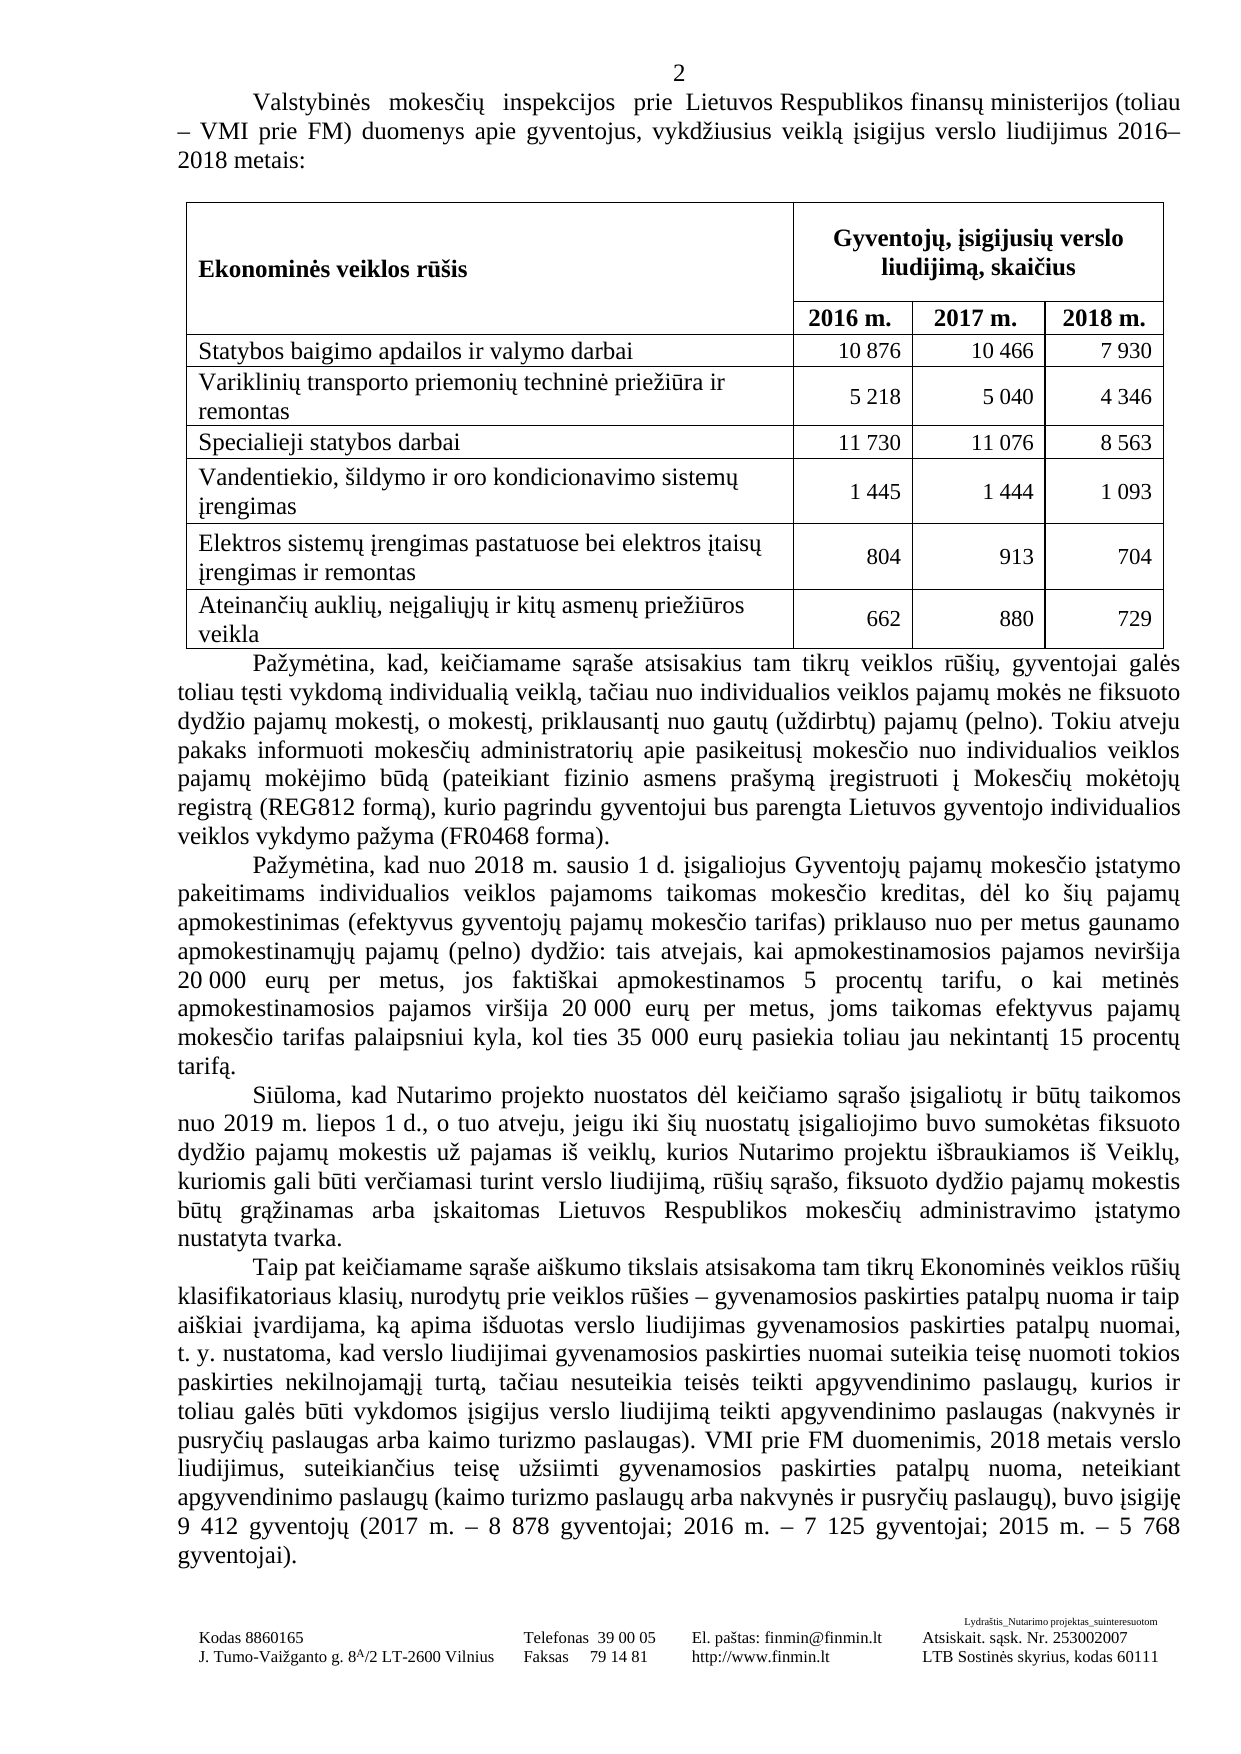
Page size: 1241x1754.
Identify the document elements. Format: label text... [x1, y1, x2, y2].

table_cell 1 093 [1046, 459, 1163, 523]
table_cell Elektros sistemų įrengimas pastatuose bei elektros įtaisų įrengimas ir remontas [187, 524, 793, 589]
table_cell 804 [794, 524, 912, 589]
table_cell 11 730 [794, 426, 912, 458]
table_cell Variklinių transporto priemonių techninė priežiūra ir remontas [187, 367, 793, 425]
table_cell 5 218 [794, 367, 912, 425]
table_cell 1 444 [913, 459, 1044, 523]
text Pažymėtina, kad nuo 2018 m. sausio 1 d. įsigaliojus Gyventojų pajamų mokesčio įstatymo pakeitimams individualios veiklos pajamoms taikomas mokesčio kreditas, dėl ko šių pajamų apmokestinimas (efektyvus gyventojų pajamų mokesčio tarifas) priklauso nuo per metus gaunamo apmokestinamųjų pajamų (pelno) dydžio: tais atvejais, kai apmokestinamosios pajamos neviršija 20 000 eurų per metus, jos faktiškai apmokestinamos 5 procentų tarifu, o kai metinės apmokestinamosios pajamos viršija 20 000 eurų per metus, joms taikomas efektyvus pajamų mokesčio tarifas palaipsniui kyla, kol ties 35 000 eurų pasiekia toliau jau nekintantį 15 procentų tarifą. [177, 850, 1181, 1080]
table_cell Statybos baigimo apdailos ir valymo darbai [187, 335, 793, 366]
table_cell 662 [794, 590, 912, 647]
table_cell 11 076 [913, 426, 1044, 458]
table_cell 5 040 [913, 367, 1044, 425]
table_cell 10 876 [794, 335, 912, 366]
table_cell 880 [913, 590, 1044, 647]
table_cell 729 [1046, 590, 1163, 647]
text Taip pat keičiamame sąraše aiškumo tikslais atsisakoma tam tikrų Ekonominės veiklos rūšių klasifikatoriaus klasių, nurodytų prie veiklos rūšies – gyvenamosios paskirties patalpų nuoma ir taip aiškiai įvardijama, ką apima išduotas verslo liudijimas gyvenamosios paskirties patalpų nuomai, t. y. nustatoma, kad verslo liudijimai gyvenamosios paskirties nuomai suteikia teisę nuomoti tokios paskirties nekilnojamąjį turtą, tačiau nesuteikia teisės teikti apgyvendinimo paslaugų, kurios ir toliau galės būti vykdomos įsigijus verslo liudijimą teikti apgyvendinimo paslaugas (nakvynės ir pusryčių paslaugas arba kaimo turizmo paslaugas). VMI prie FM duomenimis, 2018 metais verslo liudijimus, suteikiančius teisę užsiimti gyvenamosios paskirties patalpų nuoma, neteikiant apgyvendinimo paslaugų (kaimo turizmo paslaugų arba nakvynės ir pusryčių paslaugų), buvo įsigiję 9 412 gyventojų (2017 m. – 8 878 gyventojai; 2016 m. – 7 125 gyventojai; 2015 m. – 5 768 gyventojai). [177, 1252, 1181, 1568]
table_cell 913 [913, 524, 1044, 589]
table_cell 7 930 [1046, 335, 1163, 366]
table_cell 2016 m. [794, 302, 912, 333]
table_cell 2018 m. [1046, 302, 1163, 333]
text Pažymėtina, kad, keičiamame sąraše atsisakius tam tikrų veiklos rūšių, gyventojai galės toliau tęsti vykdomą individualią veiklą, tačiau nuo individualios veiklos pajamų mokės ne fiksuoto dydžio pajamų mokestį, o mokestį, priklausantį nuo gautų (uždirbtų) pajamų (pelno). Tokiu atveju pakaks informuoti mokesčių administratorių apie pasikeitusį mokesčio nuo individualios veiklos pajamų mokėjimo būdą (pateikiant fizinio asmens prašymą įregistruoti į Mokesčių mokėtojų registrą (REG812 formą), kurio pagrindu gyventojui bus parengta Lietuvos gyventojo individualios veiklos vykdymo pažyma (FR0468 forma). [177, 648, 1181, 850]
table_cell 704 [1046, 524, 1163, 589]
table_cell Specialieji statybos darbai [187, 426, 793, 458]
text Siūloma, kad Nutarimo projekto nuostatos dėl keičiamo sąrašo įsigaliotų ir būtų taikomos nuo 2019 m. liepos 1 d., o tuo atveju, jeigu iki šių nuostatų įsigaliojimo buvo sumokėtas fiksuoto dydžio pajamų mokestis už pajamas iš veiklų, kurios Nutarimo projektu išbraukiamos iš Veiklų, kuriomis gali būti verčiamasi turint verslo liudijimą, rūšių sąrašo, fiksuoto dydžio pajamų mokestis būtų grąžinamas arba įskaitomas Lietuvos Respublikos mokesčių administravimo įstatymo nustatyta tvarka. [177, 1080, 1181, 1252]
table_header Ekonominės veiklos rūšis [187, 203, 793, 333]
table_cell 10 466 [913, 335, 1044, 366]
table_cell Ateinančių auklių, neįgaliųjų ir kitų asmenų priežiūros veikla [187, 590, 793, 647]
table_cell Vandentiekio, šildymo ir oro kondicionavimo sistemų įrengimas [187, 459, 793, 523]
table_header Gyventojų, įsigijusių verslo liudijimą, skaičius [794, 203, 1163, 301]
table_cell 2017 m. [913, 302, 1044, 333]
table_cell 1 445 [794, 459, 912, 523]
table_cell 8 563 [1046, 426, 1163, 458]
text Valstybinės mokesčių inspekcijos prie Lietuvos Respublikos finansų ministerijos (toliau – VMI prie FM) duomenys apie gyventojus, vykdžiusius veiklą įsigijus verslo liudijimus 2016–2018 metais: [177, 87, 1181, 173]
table_cell 4 346 [1046, 367, 1163, 425]
